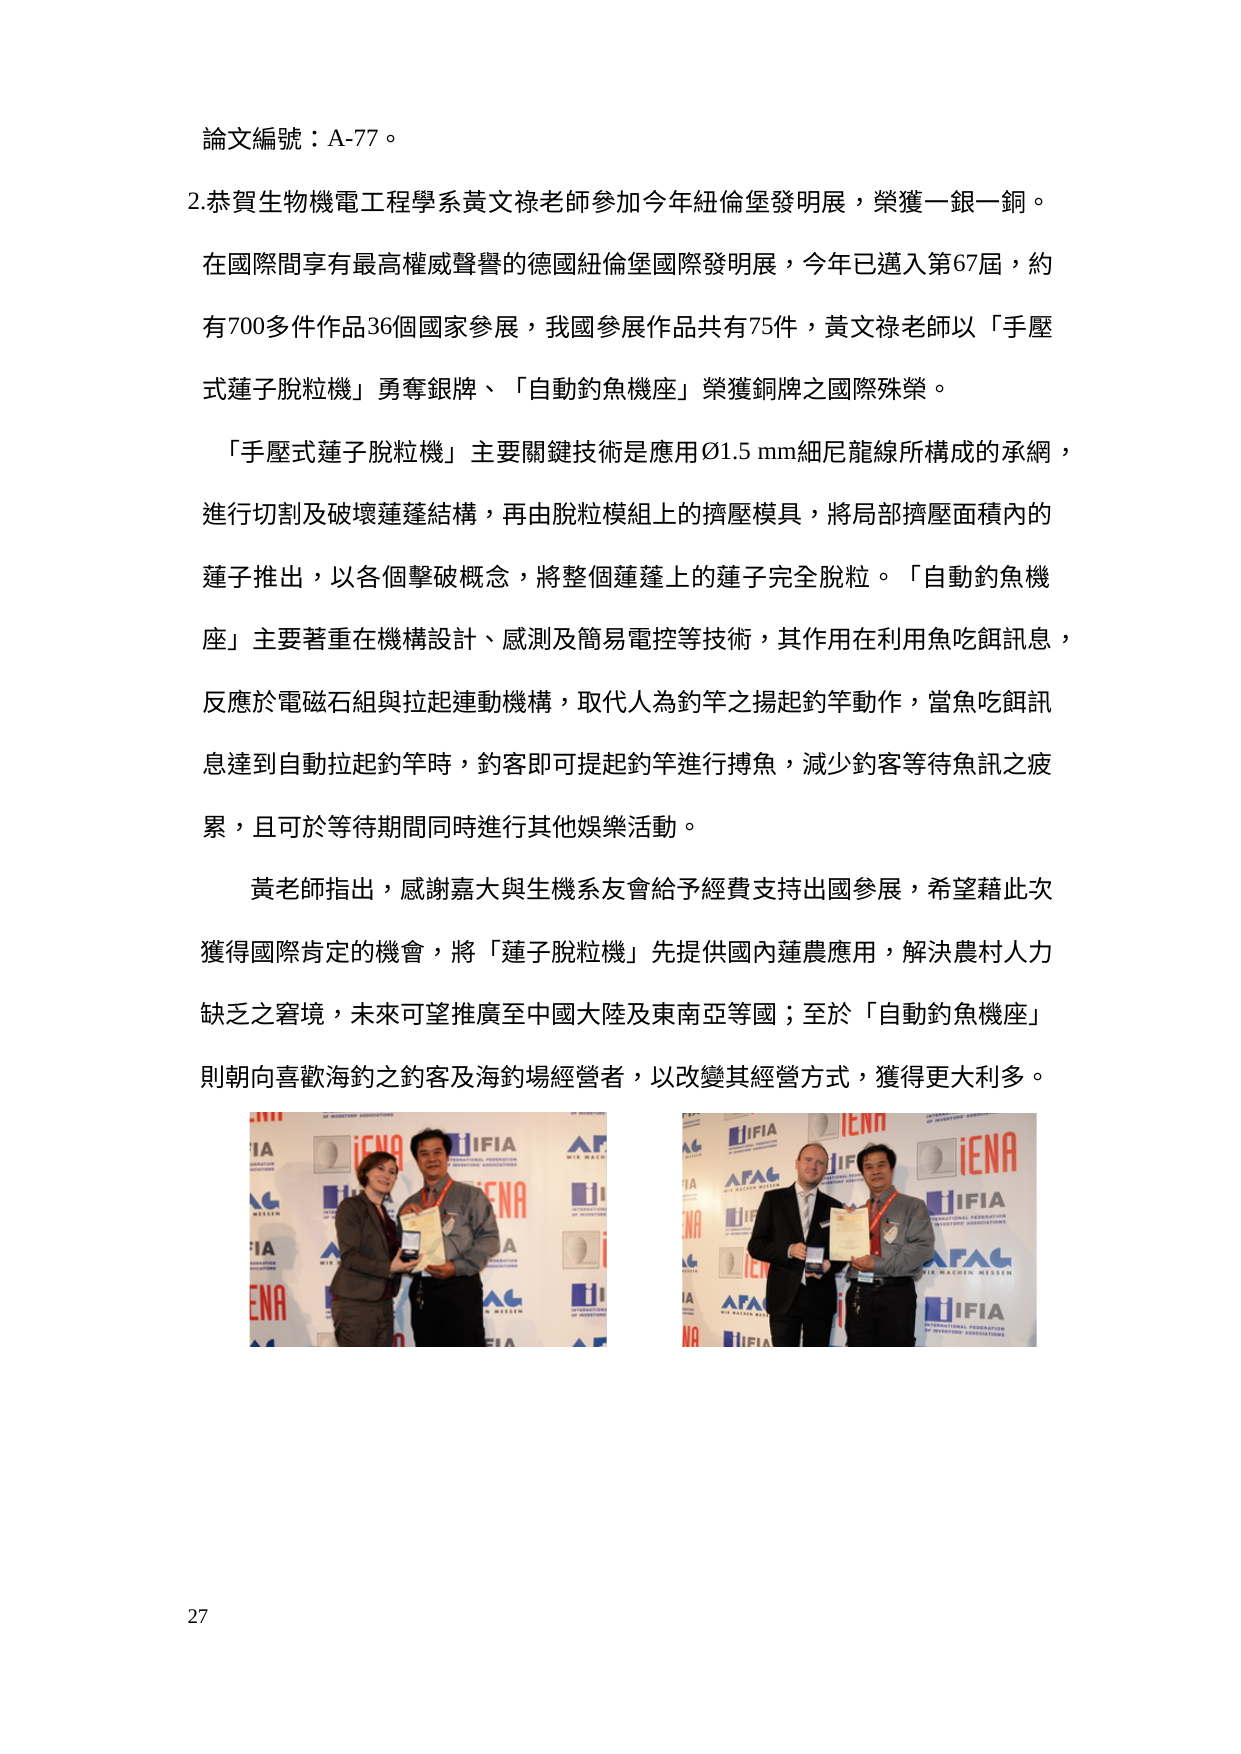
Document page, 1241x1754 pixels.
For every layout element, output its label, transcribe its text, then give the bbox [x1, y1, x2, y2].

text (16)黃文祿、盛中德、廖唯喻、黃弘儒、楊舒宇、薛竣丞。半自動蓮子去芯機。論文編號：A-77。 [200, 96, 1053, 159]
text 2.恭賀生物機電工程學系黃文祿老師參加今年紐倫堡發明展，榮獲一銀一銅。在國際間享有最高權威聲譽的德國紐倫堡國際發明展，今年已邁入第67屆，約有700多件作品36個國家參展，我國參展作品共有75件，黃文祿老師以「手壓式蓮子脫粒機」勇奪銀牌、「自動釣魚機座」榮獲銅牌之國際殊榮。 [187, 159, 1053, 409]
table_header [238, 1096, 671, 1346]
table_header [671, 1096, 1099, 1346]
text 「手壓式蓮子脫粒機」主要關鍵技術是應用Ø1.5 mm細尼龍線所構成的承網，進行切割及破壞蓮蓬結構，再由脫粒模組上的擠壓模具，將局部擠壓面積內的蓮子推出，以各個擊破概念，將整個蓮蓬上的蓮子完全脫粒。「自動釣魚機座」主要著重在機構設計、感測及簡易電控等技術，其作用在利用魚吃餌訊息，反應於電磁石組與拉起連動機構，取代人為釣竿之揚起釣竿動作，當魚吃餌訊息達到自動拉起釣竿時，釣客即可提起釣竿進行搏魚，減少釣客等待魚訊之疲累，且可於等待期間同時進行其他娛樂活動。 [187, 409, 1053, 846]
text 黃老師指出，感謝嘉大與生機系友會給予經費支持出國參展，希望藉此次獲得國際肯定的機會，將「蓮子脫粒機」先提供國內蓮農應用，解決農村人力缺乏之窘境，未來可望推廣至中國大陸及東南亞等國；至於「自動釣魚機座」則朝向喜歡海釣之釣客及海釣場經營者，以改變其經營方式，獲得更大利多。 [200, 846, 1053, 1096]
